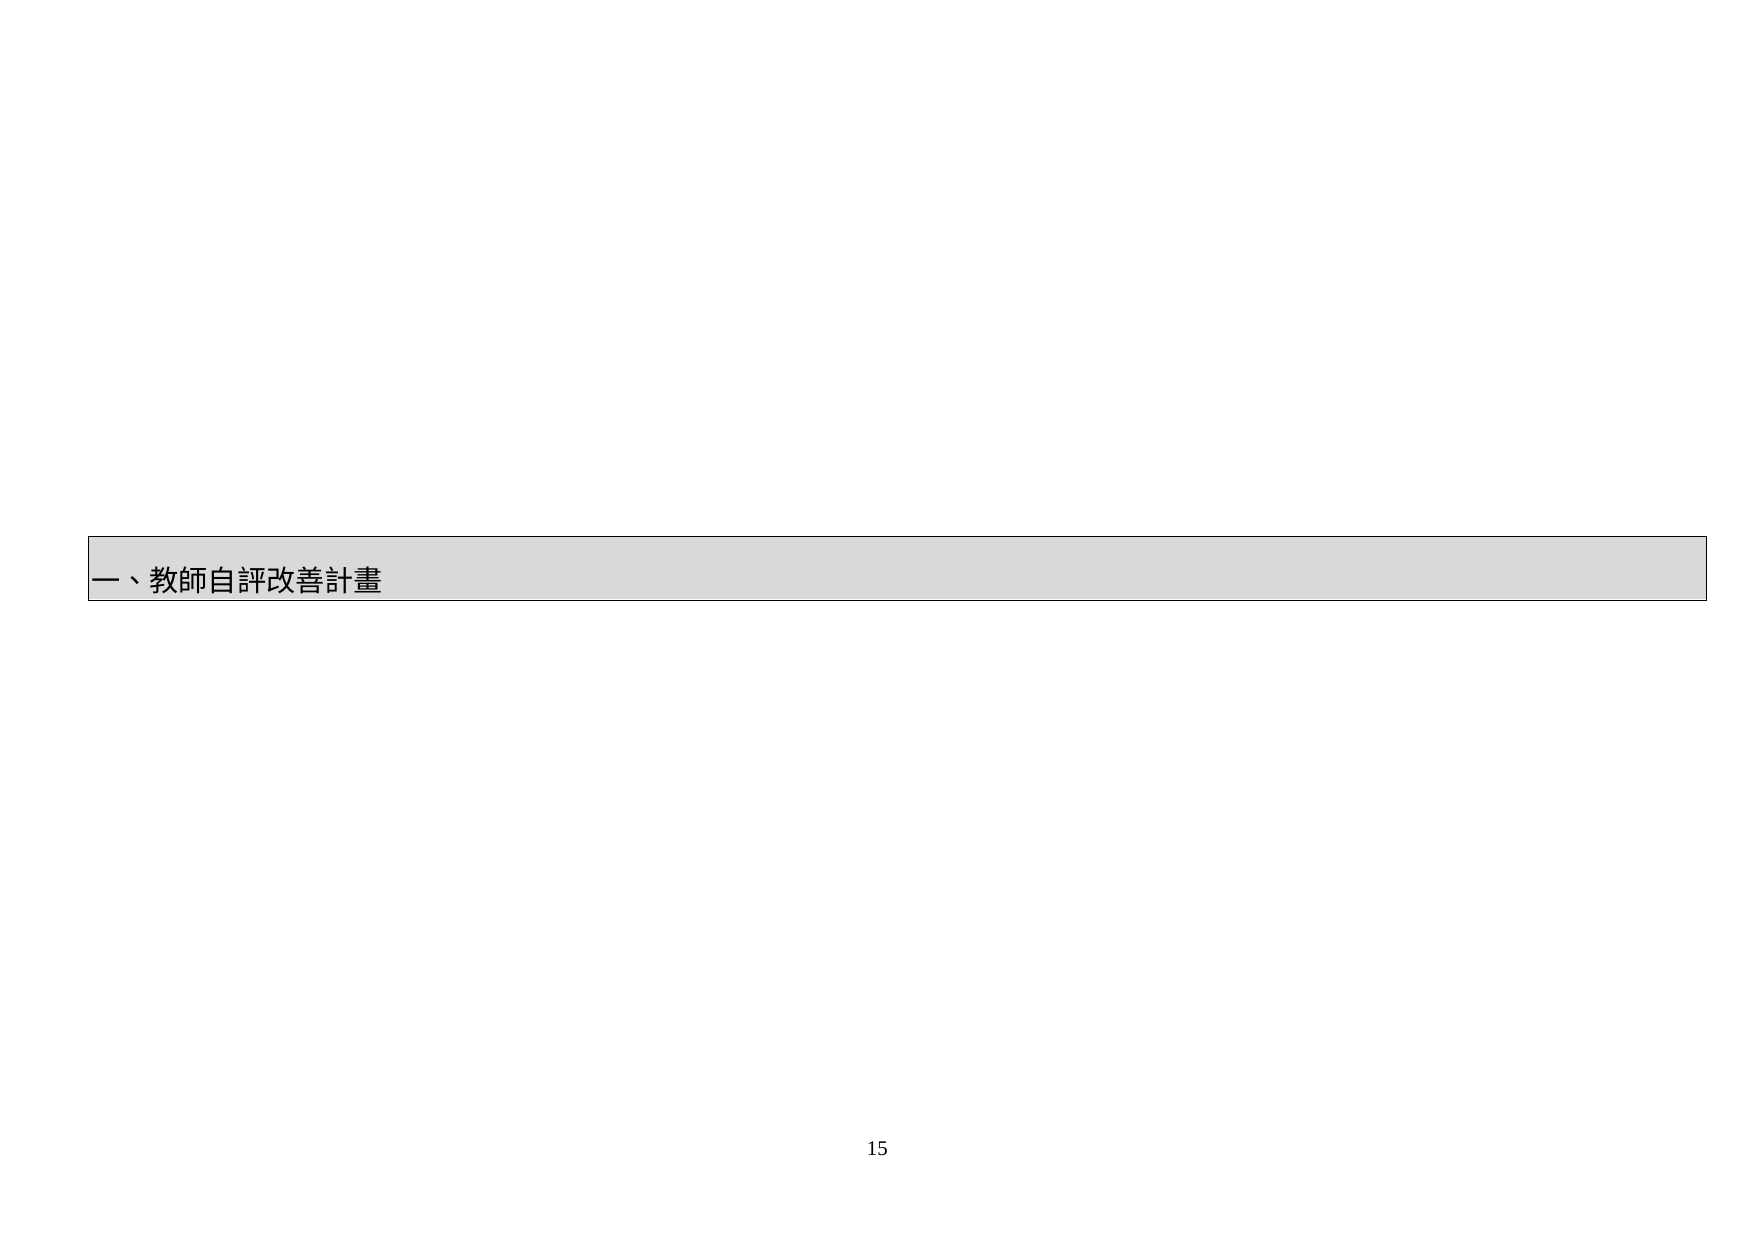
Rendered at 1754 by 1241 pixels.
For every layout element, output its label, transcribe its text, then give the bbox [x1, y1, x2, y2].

table_cell 一、教師自評改善計畫 [89, 537, 1706, 599]
